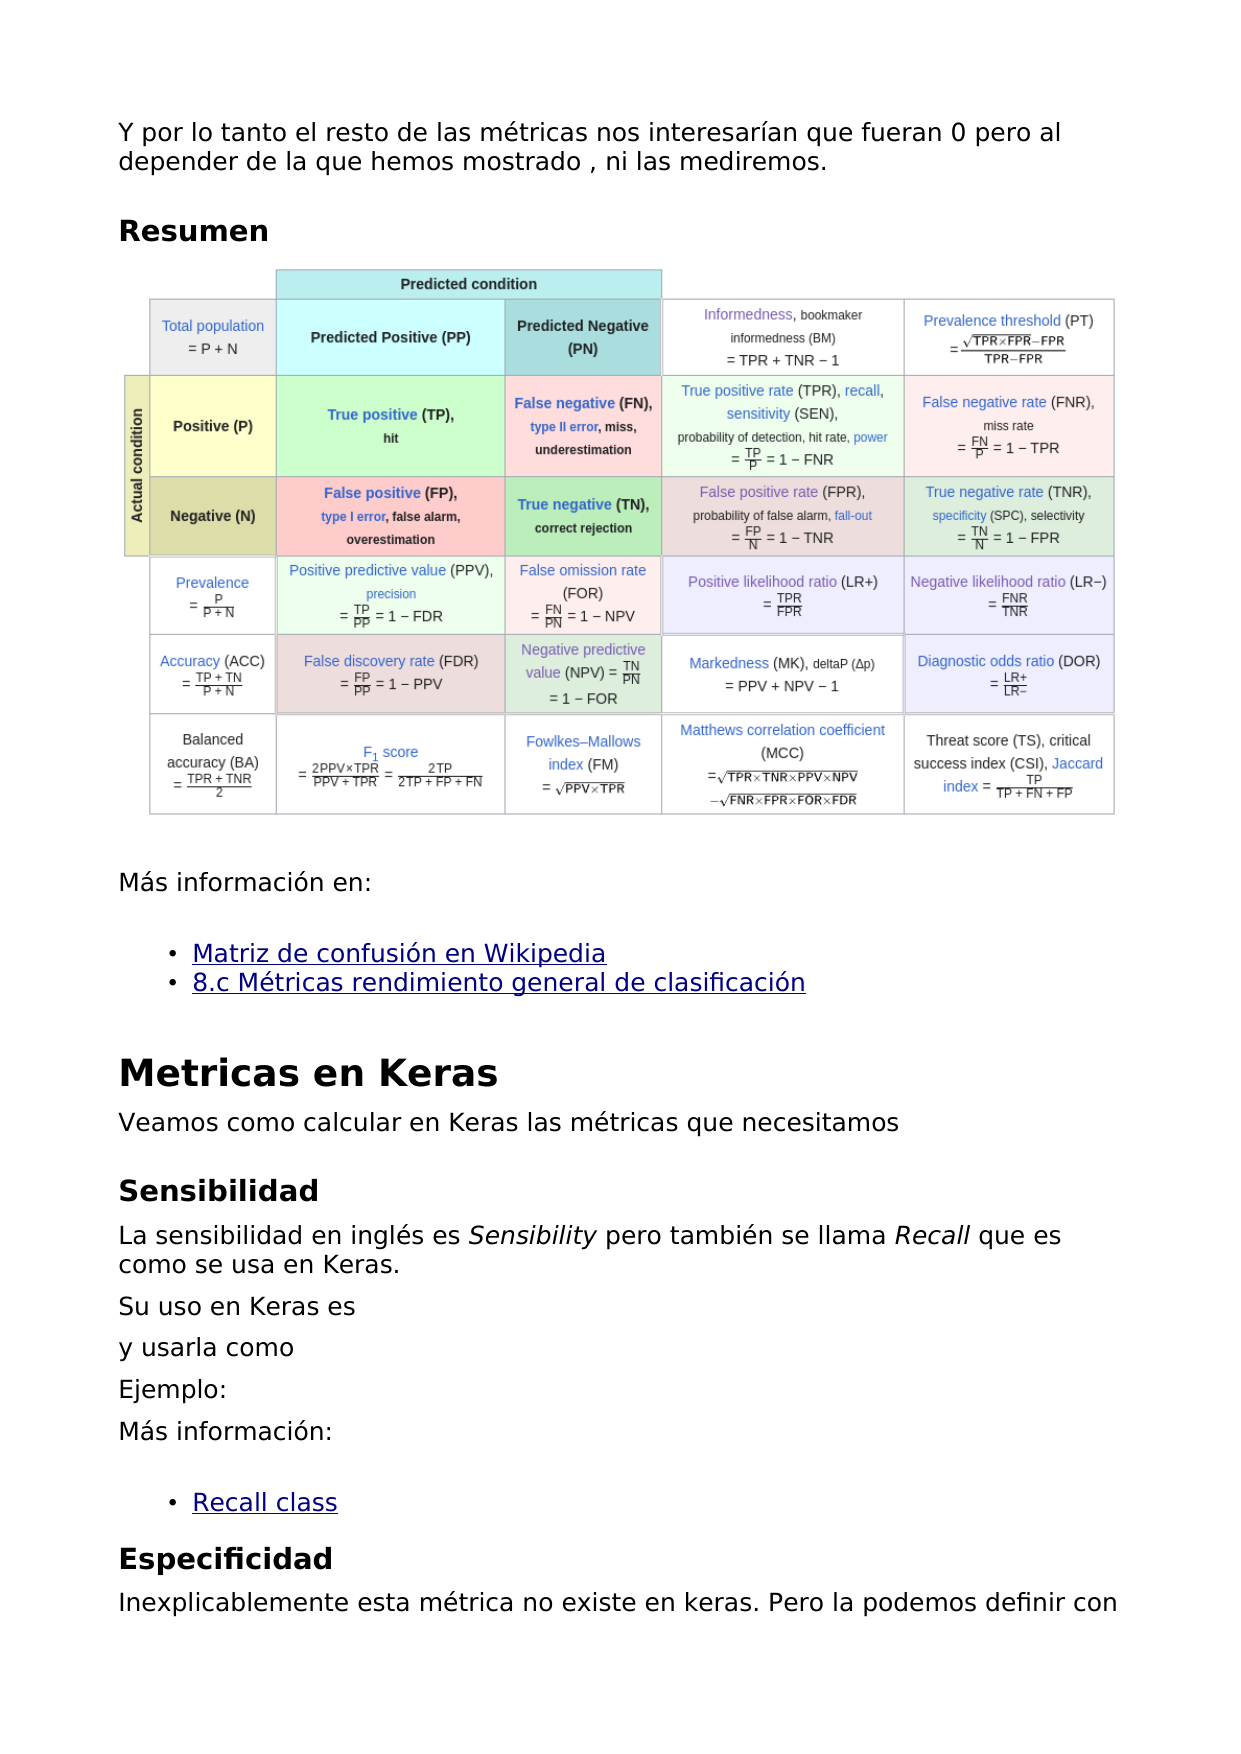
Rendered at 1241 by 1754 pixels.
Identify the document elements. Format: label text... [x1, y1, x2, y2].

subtitle Resumen [118, 214, 1122, 248]
list Recall class [177, 1488, 1122, 1517]
subtitle Especificidad [118, 1542, 1122, 1576]
text La sensibilidad en inglés es Sensibility pero también se llama Recall que es como se usa en Keras. [118, 1221, 1122, 1279]
text Y por lo tanto el resto de las métricas nos interesarían que fueran 0 pero al depender de la que hemos mostrado , ni las mediremos. [118, 118, 1122, 176]
text Veamos como calcular en Keras las métricas que necesitamos [118, 1108, 1122, 1137]
picture [118, 260, 1123, 826]
text Inexplicablemente esta métrica no existe en keras. Pero la podemos definir con [118, 1588, 1122, 1618]
text Su uso en Keras es [118, 1292, 1122, 1321]
list Matriz de confusión en Wikipedia [177, 939, 1122, 968]
subtitle Sensibilidad [118, 1174, 1122, 1208]
subtitle Metricas en Keras [118, 1052, 1122, 1095]
text Más información: [118, 1417, 1122, 1446]
list 8.c Métricas rendimiento general de clasificación [177, 968, 1122, 997]
text y usarla como [118, 1333, 1122, 1363]
text Más información en: [118, 868, 1122, 897]
text Ejemplo: [118, 1375, 1122, 1404]
